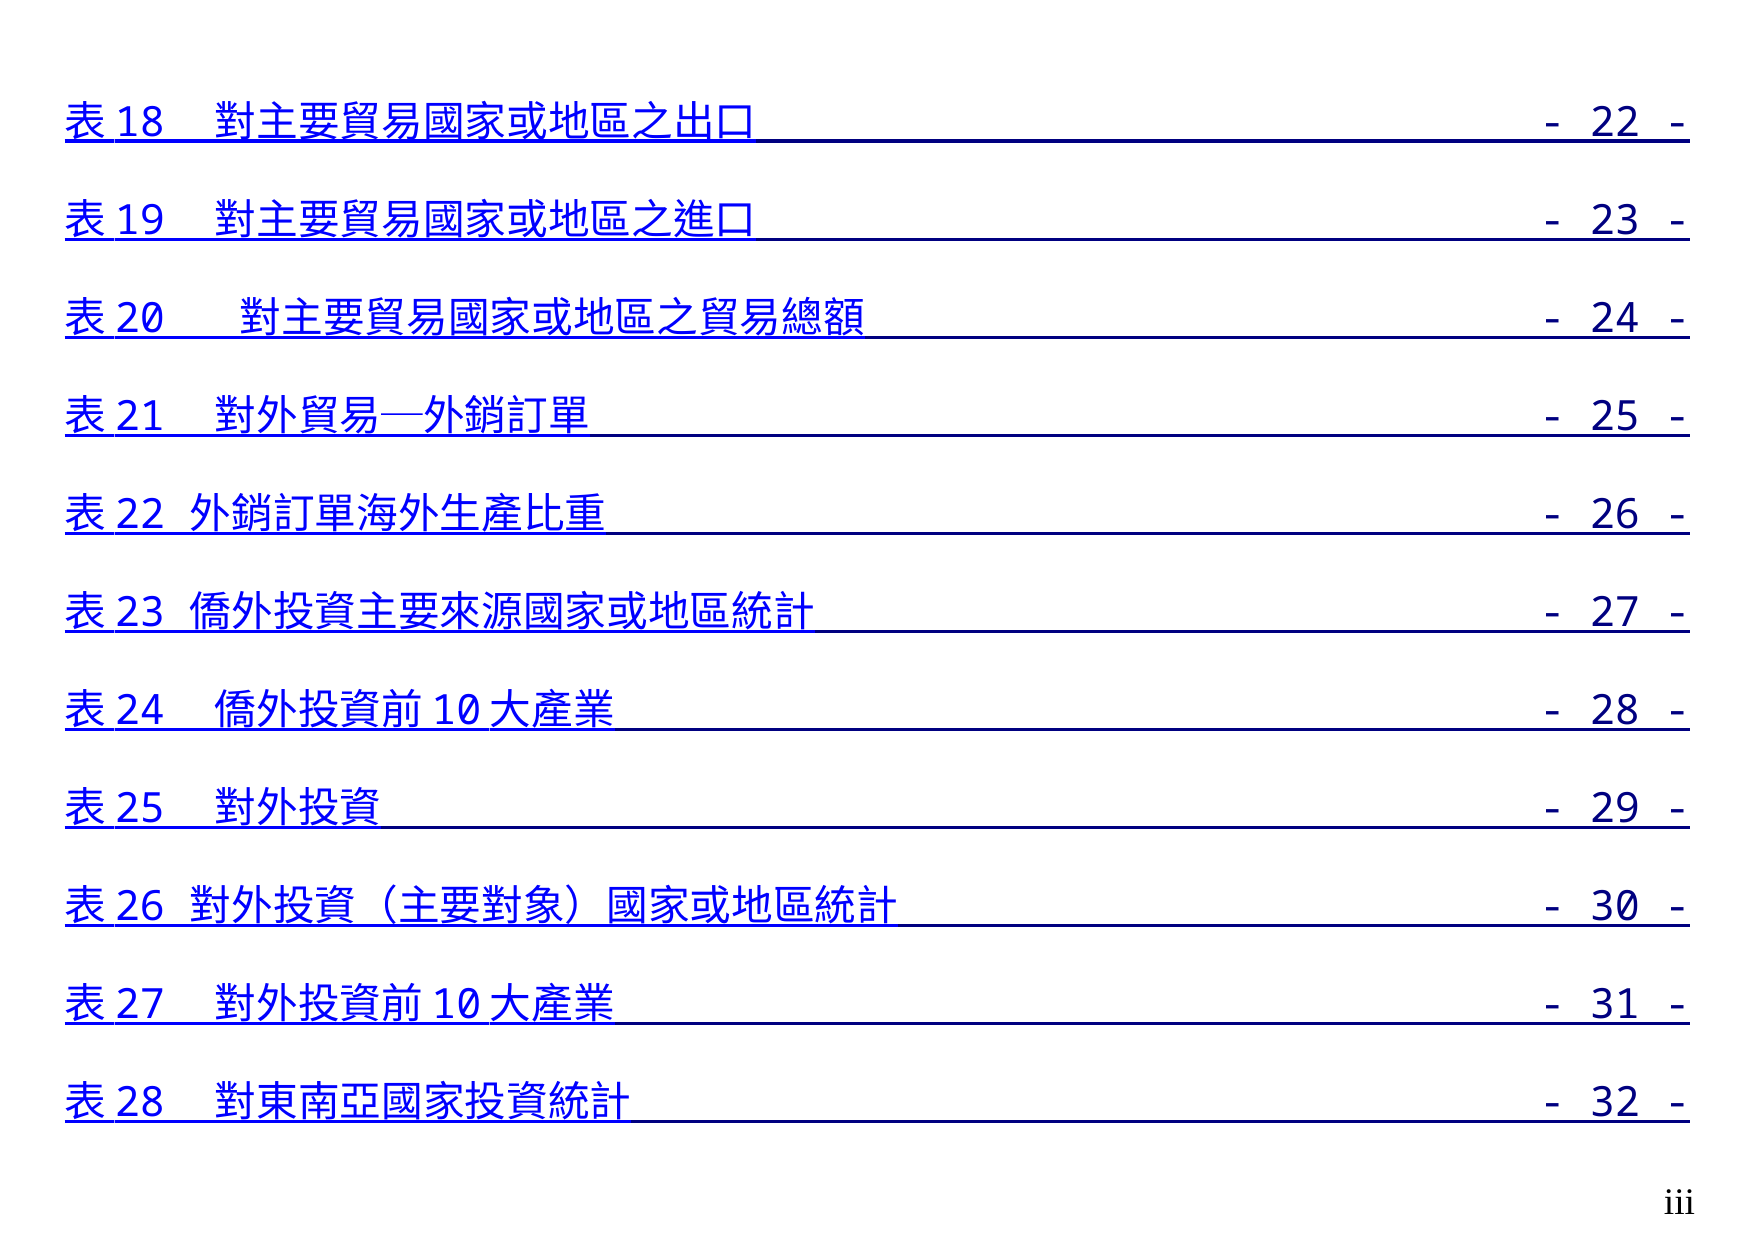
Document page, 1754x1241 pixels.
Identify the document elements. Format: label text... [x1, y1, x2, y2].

text 表27 對外投資前10大產業 - 31 - [64, 970, 1689, 1022]
text [64, 533, 1689, 541]
text [64, 827, 1689, 834]
text 表28 對東南亞國家投資統計 - 32 - [64, 1068, 1689, 1120]
text 表25 對外投資 - 29 - [64, 774, 1689, 826]
text 表19 對主要貿易國家或地區之進口 - 23 - [64, 186, 1689, 238]
text [64, 140, 1689, 148]
text [64, 1023, 1689, 1031]
text [64, 729, 1689, 737]
text 表26 對外投資（主要對象）國家或地區統計 - 30 - [64, 872, 1689, 924]
text 表22 外銷訂單海外生產比重 - 26 - [64, 480, 1689, 532]
text [64, 925, 1689, 933]
text 表23 僑外投資主要來源國家或地區統計 - 27 - [64, 578, 1689, 630]
text [64, 337, 1689, 344]
text [64, 239, 1689, 246]
text 表18 對主要貿易國家或地區之出口 - 22 - [64, 88, 1689, 139]
text 表24 僑外投資前10大產業 - 28 - [64, 676, 1689, 728]
text [64, 631, 1689, 638]
text 表20 對主要貿易國家或地區之貿易總額 - 24 - [64, 284, 1689, 336]
text [64, 1121, 1689, 1129]
text 表21 對外貿易─外銷訂單 - 25 - [64, 382, 1689, 434]
text [64, 435, 1689, 442]
